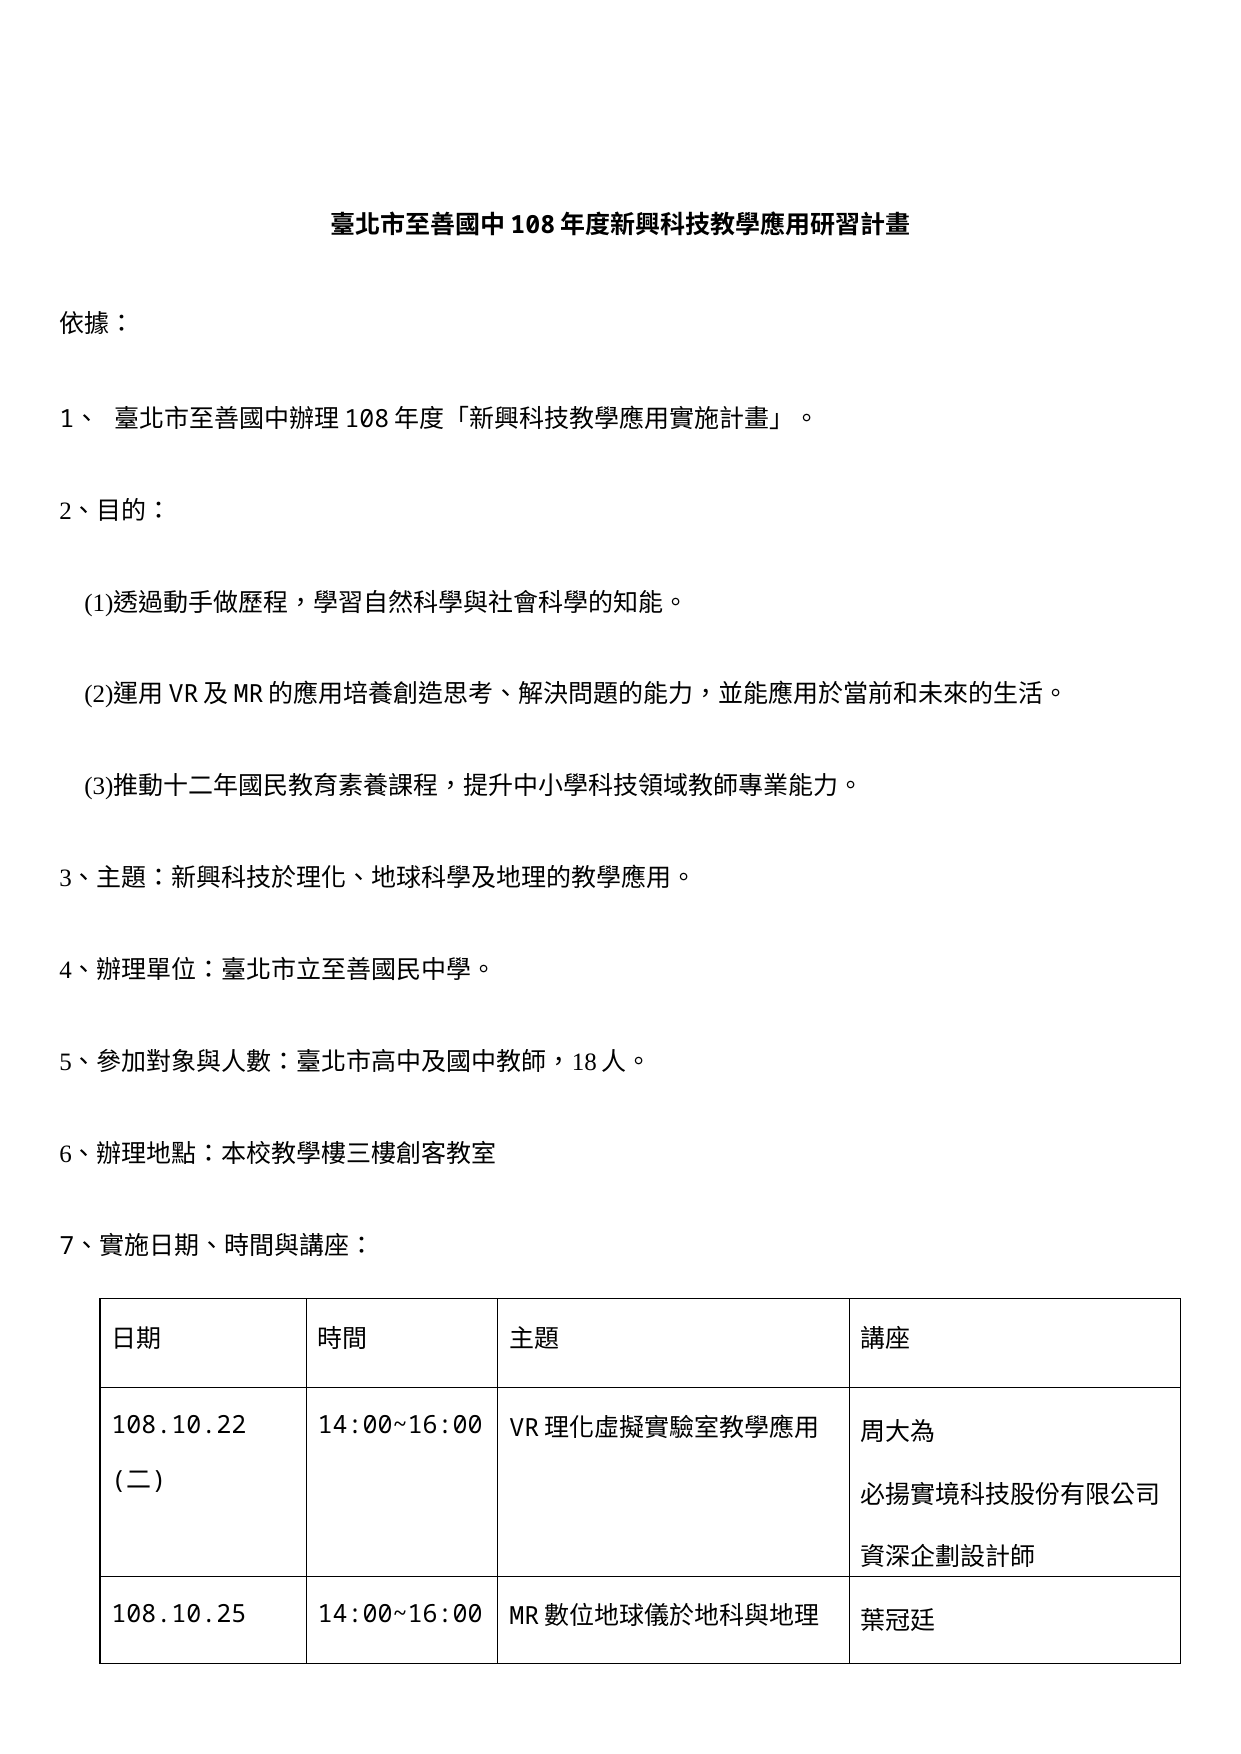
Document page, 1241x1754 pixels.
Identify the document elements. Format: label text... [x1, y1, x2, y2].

list 辦理單位：臺北市立至善國民中學。 [59, 949, 1181, 986]
table_cell 108.10.25 [101, 1577, 306, 1663]
list 透過動手做歷程，學習自然科學與社會科學的知能。 [84, 582, 1181, 618]
table_cell MR數位地球儀於地科與地理 [498, 1577, 849, 1663]
list 臺北市至善國中辦理108年度「新興科技教學應用實施計畫」。 [59, 398, 1181, 434]
table_cell 14:00~16:00 [307, 1388, 497, 1576]
list 辦理地點：本校教學樓三樓創客教室 [59, 1133, 1181, 1169]
text 依據： [59, 280, 1181, 343]
table_header 時間 [307, 1299, 497, 1387]
list 實施日期、時間與講座： [59, 1225, 1181, 1261]
table_cell 周大為 必揚實境科技股份有限公司 資深企劃設計師 [850, 1388, 1180, 1576]
list 主題：新興科技於理化、地球科學及地理的教學應用。 [59, 858, 1181, 894]
table_cell 葉冠廷 [850, 1577, 1180, 1663]
list 參加對象與人數：臺北市高中及國中教師，18人。 [59, 1041, 1181, 1078]
list 運用VR及MR的應用培養創造思考、解決問題的能力，並能應用於當前和未來的生活。 [84, 674, 1181, 710]
table_header 日期 [101, 1299, 306, 1387]
table_cell 108.10.22(二) [101, 1388, 306, 1576]
list 推動十二年國民教育素養課程，提升中小學科技領域教師專業能力。 [84, 766, 1181, 802]
text 臺北市至善國中108年度新興科技教學應用研習計畫 [59, 181, 1181, 243]
table_header 講座 [850, 1299, 1180, 1387]
table_cell VR理化虛擬實驗室教學應用 [498, 1388, 849, 1576]
table_cell 14:00~16:00 [307, 1577, 497, 1663]
table_header 主題 [498, 1299, 849, 1387]
list 目的： [59, 490, 1181, 526]
